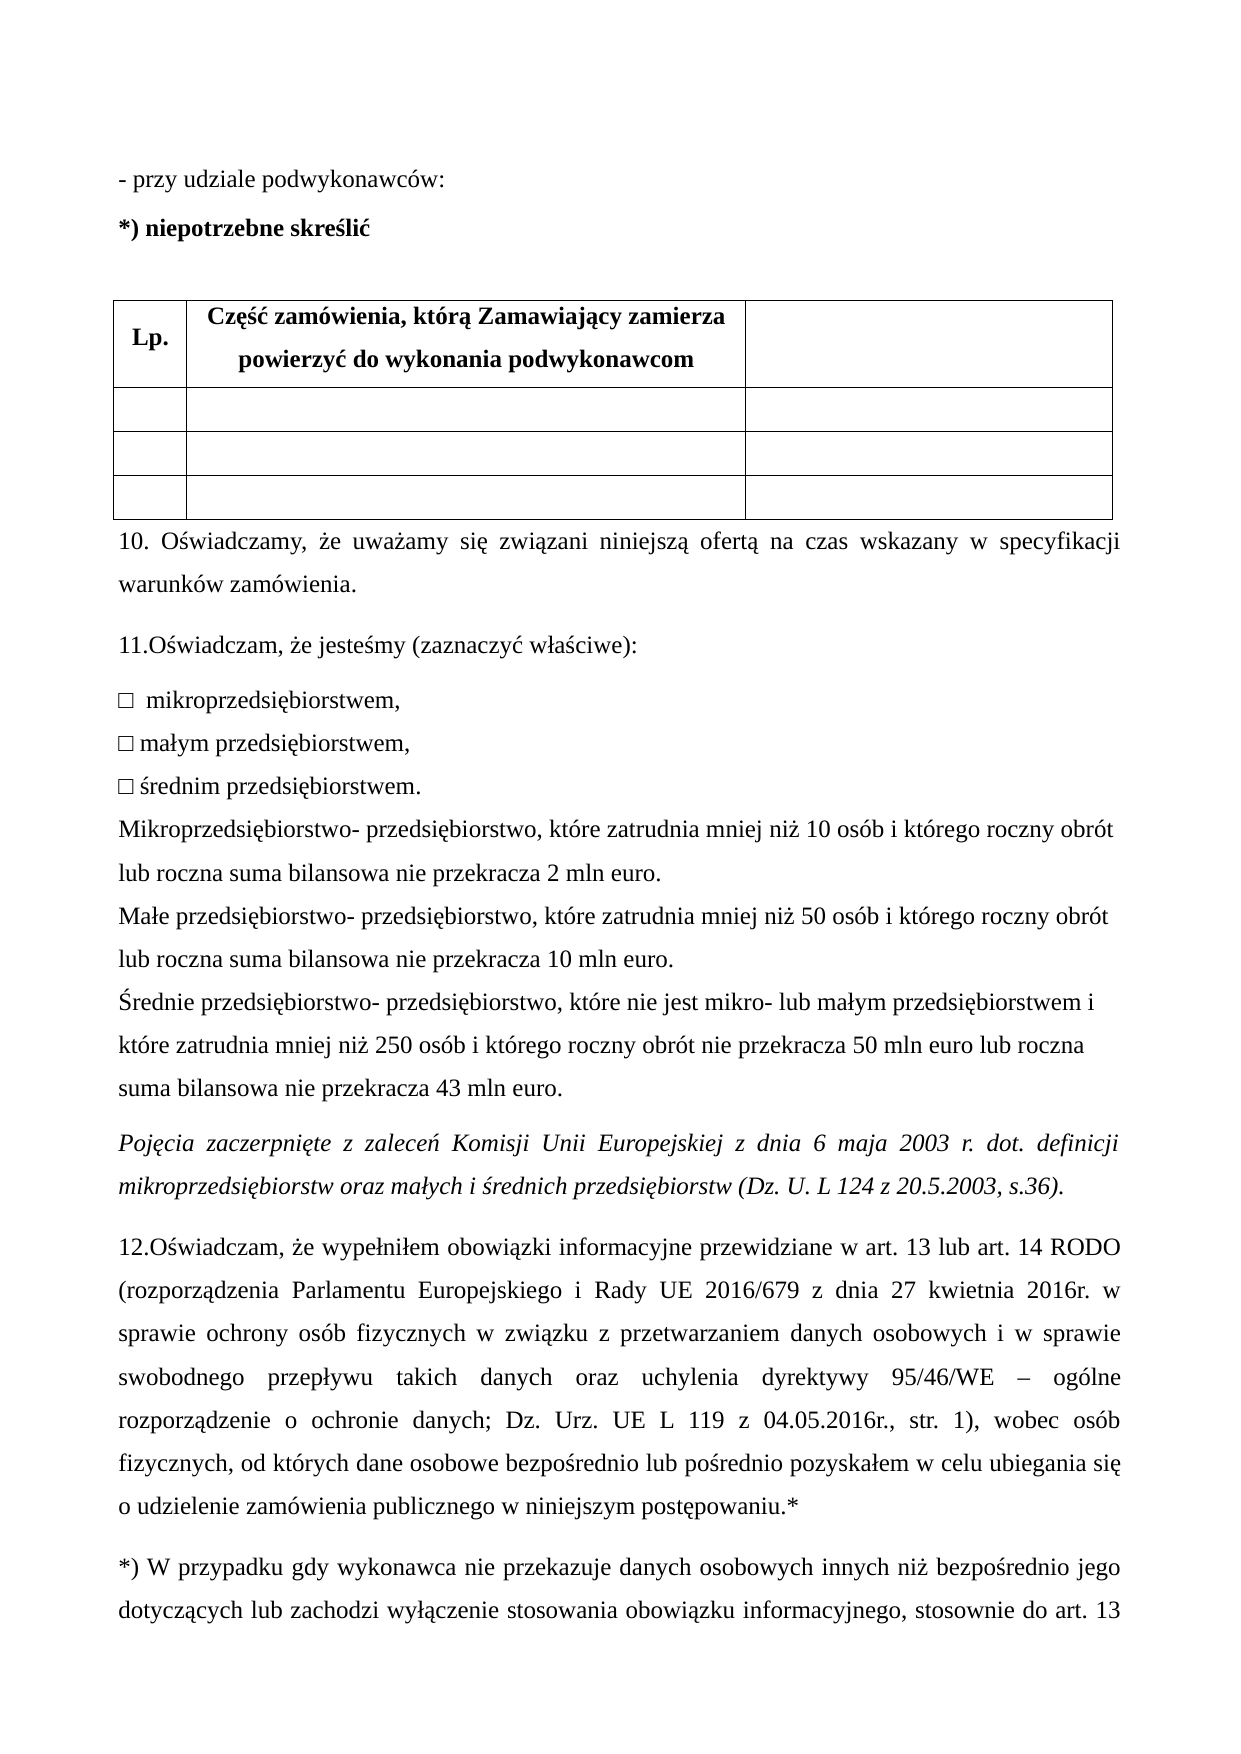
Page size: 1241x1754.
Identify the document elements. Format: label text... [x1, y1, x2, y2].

table_cell [746, 388, 1112, 431]
table_cell [187, 432, 745, 475]
text - przy udziale podwykonawców: [118, 164, 1122, 193]
text *) W przypadku gdy wykonawca nie przekazuje danych osobowych innych niż bezpośrednio jego dotyczących lub zachodzi wyłączenie stosowania obowiązku informacyjnego, stosownie do art. 13 [118, 1552, 1122, 1624]
text 10. Oświadczamy, że uważamy się związani niniejszą ofertą na czas wskazany w specyfikacji warunków zamówienia. [118, 526, 1122, 598]
text □ małym przedsiębiorstwem, [118, 728, 1122, 757]
text 12.Oświadczam, że wypełniłem obowiązki informacyjne przewidziane w art. 13 lub art. 14 RODO (rozporządzenia Parlamentu Europejskiego i Rady UE 2016/679 z dnia 27 kwietnia 2016r. w sprawie ochrony osób fizycznych w związku z przetwarzaniem danych osobowych i w sprawie swobodnego przepływu takich danych oraz uchylenia dyrektywy 95/46/WE – ogólne rozporządzenie o ochronie danych; Dz. Urz. UE L 119 z 04.05.2016r., str. 1), wobec osób fizycznych, od których dane osobowe bezpośrednio lub pośrednio pozyskałem w celu ubiegania się o udzielenie zamówienia publicznego w niniejszym postępowaniu.* [118, 1232, 1122, 1520]
table_header [746, 301, 1112, 387]
table_cell [114, 476, 186, 519]
table_header Lp. [114, 301, 186, 387]
text Pojęcia zaczerpnięte z zaleceń Komisji Unii Europejskiej z dnia 6 maja 2003 r. dot. definicji mikroprzedsiębiorstw oraz małych i średnich przedsiębiorstw (Dz. U. L 124 z 20.5.2003, s.36). [118, 1128, 1122, 1200]
table_cell [114, 388, 186, 431]
table_header Część zamówienia, którą Zamawiający zamierza powierzyć do wykonania podwykonawcom [187, 301, 745, 387]
table_cell [187, 476, 745, 519]
table_cell [187, 388, 745, 431]
text *) niepotrzebne skreślić [118, 213, 1122, 242]
text Mikroprzedsiębiorstwo- przedsiębiorstwo, które zatrudnia mniej niż 10 osób i którego roczny obrót lub roczna suma bilansowa nie przekracza 2 mln euro. [118, 814, 1122, 886]
text □ średnim przedsiębiorstwem. [118, 771, 1122, 800]
text Małe przedsiębiorstwo- przedsiębiorstwo, które zatrudnia mniej niż 50 osób i którego roczny obrót lub roczna suma bilansowa nie przekracza 10 mln euro. [118, 901, 1122, 973]
table_cell [746, 476, 1112, 519]
table_cell [114, 432, 186, 475]
text 11.Oświadczam, że jesteśmy (zaznaczyć właściwe): [118, 630, 1122, 659]
text Średnie przedsiębiorstwo- przedsiębiorstwo, które nie jest mikro- lub małym przedsiębiorstwem i które zatrudnia mniej niż 250 osób i którego roczny obrót nie przekracza 50 mln euro lub roczna suma bilansowa nie przekracza 43 mln euro. [118, 987, 1122, 1102]
table_cell [746, 432, 1112, 475]
text □ mikroprzedsiębiorstwem, [118, 685, 1122, 714]
